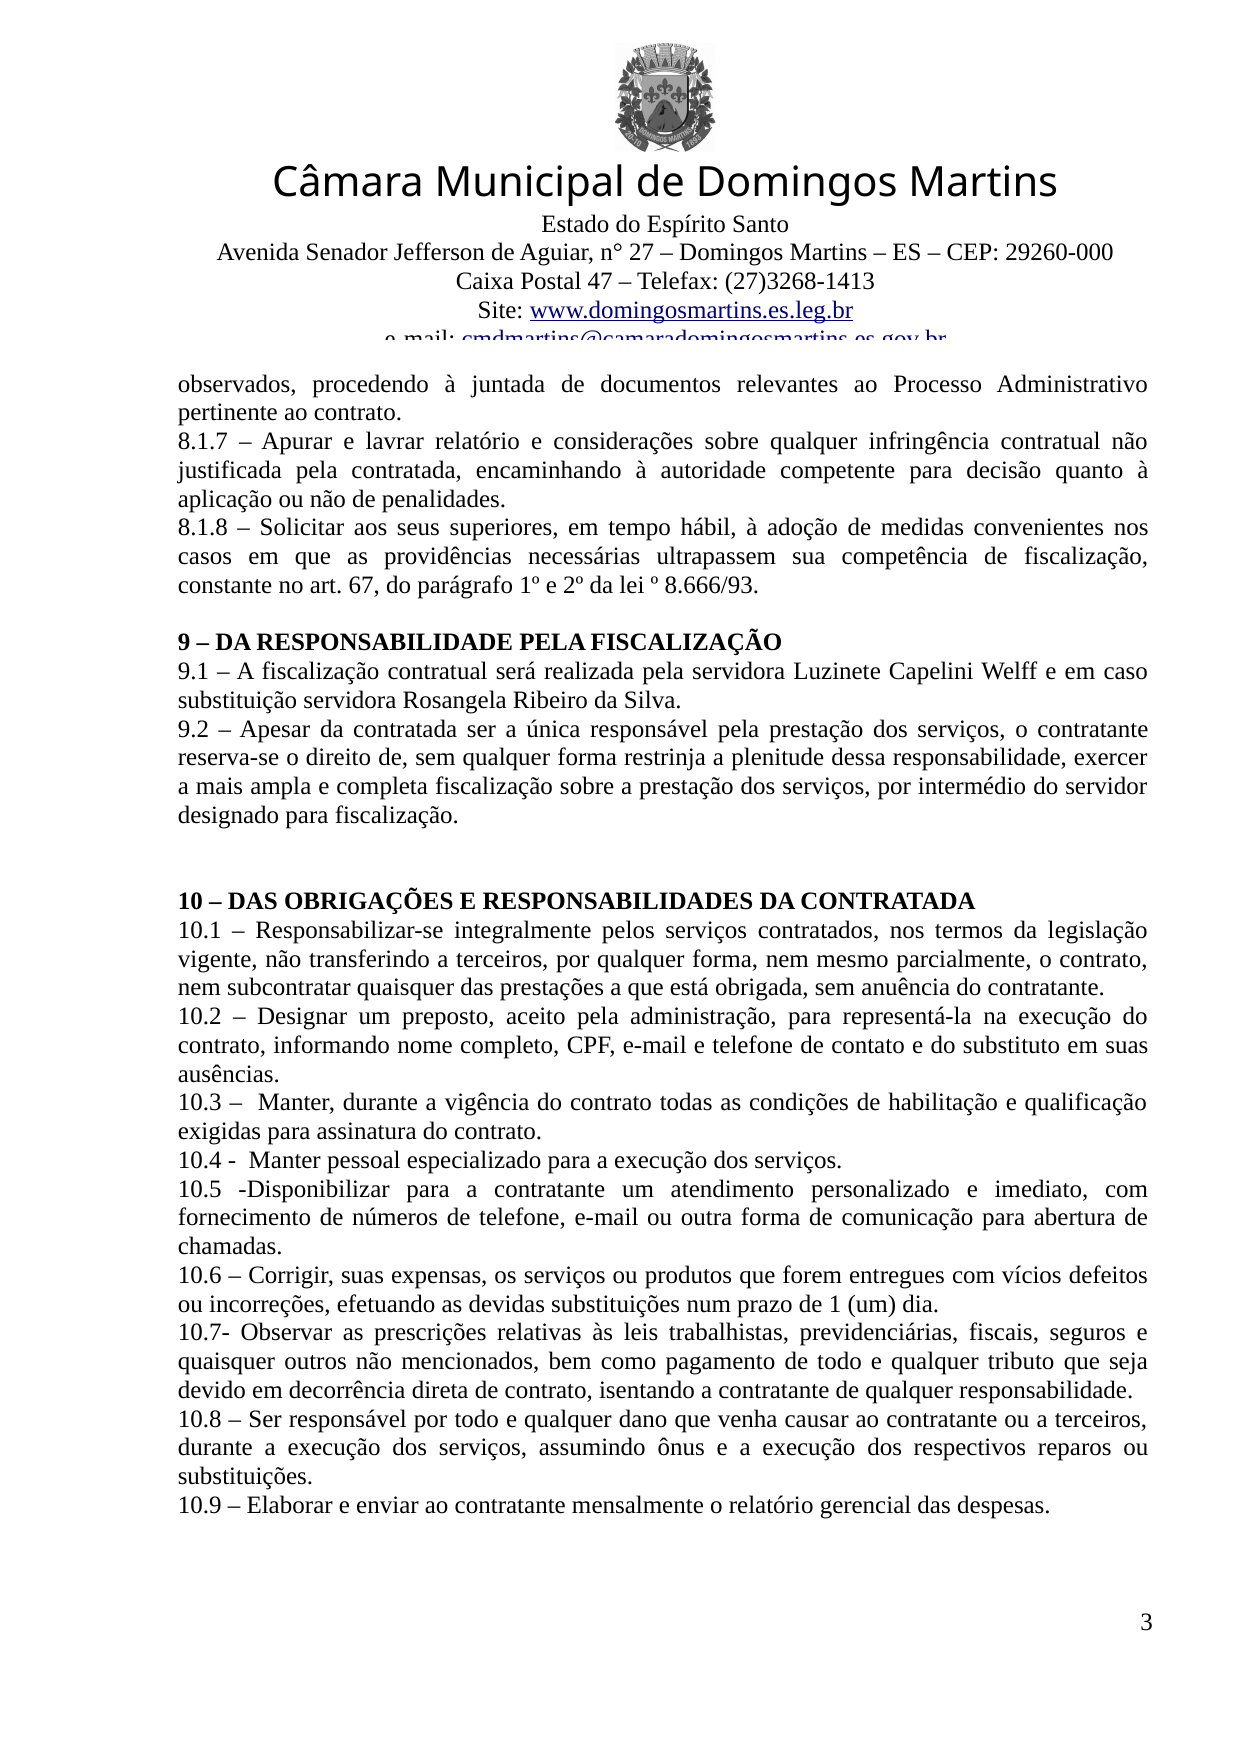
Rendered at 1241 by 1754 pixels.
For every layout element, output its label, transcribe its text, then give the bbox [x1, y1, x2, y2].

text 10.7- Observar as prescrições relativas às leis trabalhistas, previdenciárias, fiscais, seguros e quaisquer outros não mencionados, bem como pagamento de todo e qualquer tributo que seja devido em decorrência direta de contrato, isentando a contratante de qualquer responsabilidade. [178, 1317, 1149, 1404]
text 10.8 – Ser responsável por todo e qualquer dano que venha causar ao contratante ou a terceiros, durante a execução dos serviços, assumindo ônus e a execução dos respectivos reparos ou substituições. [178, 1404, 1149, 1490]
text 10.6 – Corrigir, suas expensas, os serviços ou produtos que forem entregues com vícios defeitos ou incorreções, efetuando as devidas substituições num prazo de 1 (um) dia. [178, 1260, 1149, 1317]
text 9.2 – Apesar da contratada ser a única responsável pela prestação dos serviços, o contratante reserva-se o direito de, sem qualquer forma restrinja a plenitude dessa responsabilidade, exercer a mais ampla e completa fiscalização sobre a prestação dos serviços, por intermédio do servidor designado para fiscalização. [178, 714, 1149, 829]
text 10 – DAS OBRIGAÇÕES E RESPONSABILIDADES DA CONTRATADA [178, 886, 1149, 915]
text 9.1 – A fiscalização contratual será realizada pela servidora Luzinete Capelini Welff e em caso substituição servidora Rosangela Ribeiro da Silva. [178, 656, 1149, 714]
text 10.4 - Manter pessoal especializado para a execução dos serviços. [178, 1145, 1149, 1174]
text 10.5 -Disponibilizar para a contratante um atendimento personalizado e imediato, com fornecimento de números de telefone, e-mail ou outra forma de comunicação para abertura de chamadas. [178, 1174, 1149, 1260]
text 9 – DA RESPONSABILIDADE PELA FISCALIZAÇÃO [178, 627, 1149, 656]
text 10.1 – Responsabilizar-se integralmente pelos serviços contratados, nos termos da legislação vigente, não transferindo a terceiros, por qualquer forma, nem mesmo parcialmente, o contrato, nem subcontratar quaisquer das prestações a que está obrigada, sem anuência do contratante. [178, 915, 1149, 1001]
text 8.1.8 – Solicitar aos seus superiores, em tempo hábil, à adoção de medidas convenientes nos casos em que as providências necessárias ultrapassem sua competência de fiscalização, constante no art. 67, do parágrafo 1º e 2º da lei º 8.666/93. [178, 512, 1149, 599]
text 8.1.7 – Apurar e lavrar relatório e considerações sobre qualquer infringência contratual não justificada pela contratada, encaminhando à autoridade competente para decisão quanto à aplicação ou não de penalidades. [178, 426, 1149, 512]
text observados, procedendo à juntada de documentos relevantes ao Processo Administrativo pertinente ao contrato. [178, 369, 1149, 426]
text 10.2 – Designar um preposto, aceito pela administração, para representá-la na execução do contrato, informando nome completo, CPF, e-mail e telefone de contato e do substituto em suas ausências. [178, 1001, 1149, 1087]
text 10.9 – Elaborar e enviar ao contratante mensalmente o relatório gerencial das despesas. [178, 1490, 1149, 1519]
text 10.3 – Manter, durante a vigência do contrato todas as condições de habilitação e qualificação exigidas para assinatura do contrato. [178, 1087, 1149, 1145]
